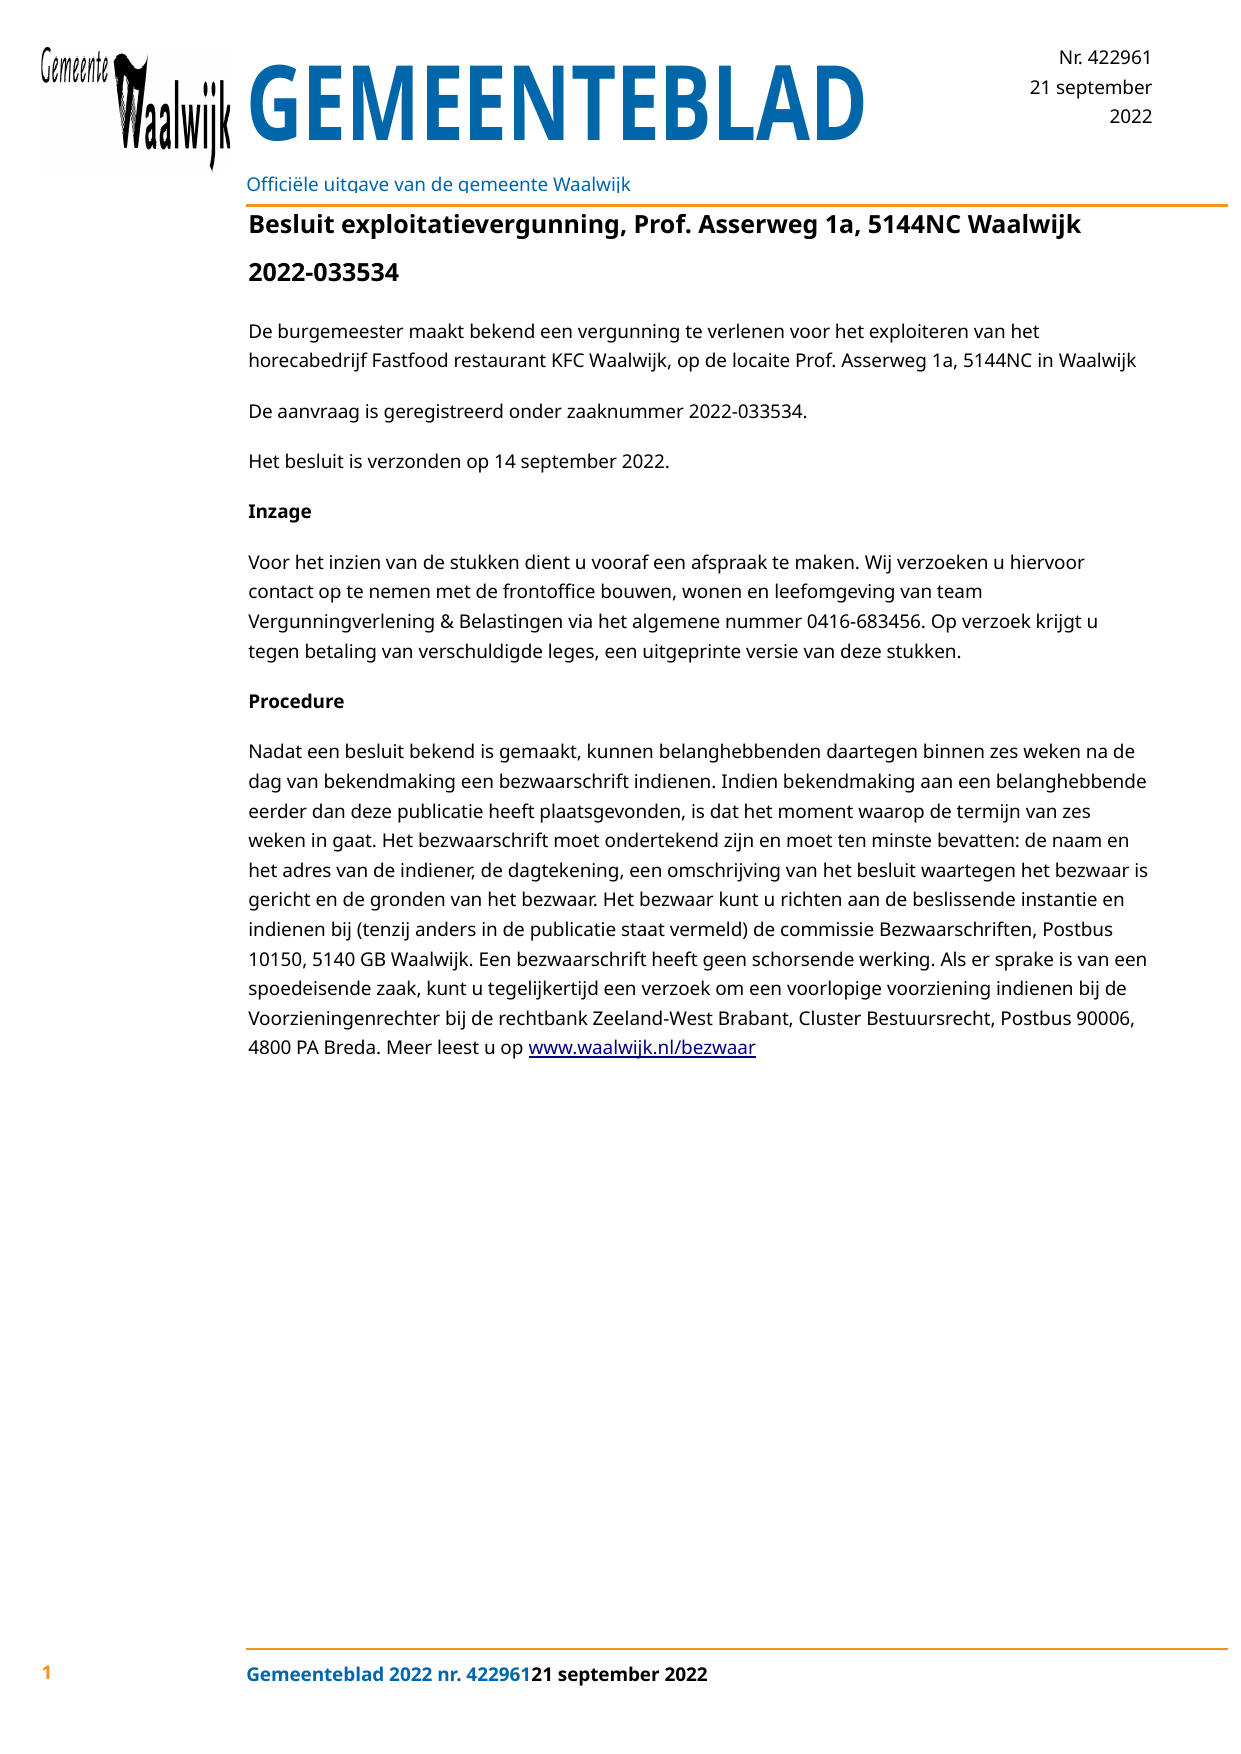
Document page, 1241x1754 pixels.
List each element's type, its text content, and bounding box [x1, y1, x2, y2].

text De burgemeester maakt bekend een vergunning te verlenen voor het exploiteren van het horecabedrijf Fastfood restaurant KFC Waalwijk, op de locaite Prof. Asserweg 1a, 5144NC in Waalwijk [248, 318, 1152, 373]
text Besluit exploitatievergunning, Prof. Asserweg 1a, 5144NC Waalwijk 2022-033534 [248, 207, 1152, 288]
text Voor het inzien van de stukken dient u vooraf een afspraak te maken. Wij verzoeken u hiervoor contact op te nemen met de frontoffice bouwen, wonen en leefomgeving van team Vergunningverlening & Belastingen via het algemene nummer 0416-683456. Op verzoek krijgt u tegen betaling van verschuldigde leges, een uitgeprinte versie van deze stukken. [248, 549, 1152, 664]
text Nadat een besluit bekend is gemaakt, kunnen belanghebbenden daartegen binnen zes weken na de dag van bekendmaking een bezwaarschrift indienen. Indien bekendmaking aan een belanghebbende eerder dan deze publicatie heeft plaatsgevonden, is dat het moment waarop de termijn van zes weken in gaat. Het bezwaarschrift moet ondertekend zijn en moet ten minste bevatten: de naam en het adres van de indiener, de dagtekening, een omschrijving van het besluit waartegen het bezwaar is gericht en de gronden van het bezwaar. Het bezwaar kunt u richten aan de beslissende instantie en indienen bij (tenzij anders in de publicatie staat vermeld) de commissie Bezwaarschriften, Postbus 10150, 5140 GB Waalwijk. Een bezwaarschrift heeft geen schorsende werking. Als er sprake is van een spoedeisende zaak, kunt u tegelijkertijd een verzoek om een voorlopige voorziening indienen bij de Voorzieningenrechter bij de rechtbank Zeeland-West Brabant, Cluster Bestuursrecht, Postbus 90006, 4800 PA Breda. Meer leest u op www.waalwijk.nl/bezwaar [248, 739, 1152, 1060]
text Procedure [248, 688, 1152, 714]
text De aanvraag is geregistreerd onder zaaknummer 2022-033534. [248, 398, 1152, 424]
picture [41, 47, 231, 172]
text Het besluit is verzonden op 14 september 2022. [248, 448, 1152, 474]
text Inzage [248, 499, 1152, 524]
